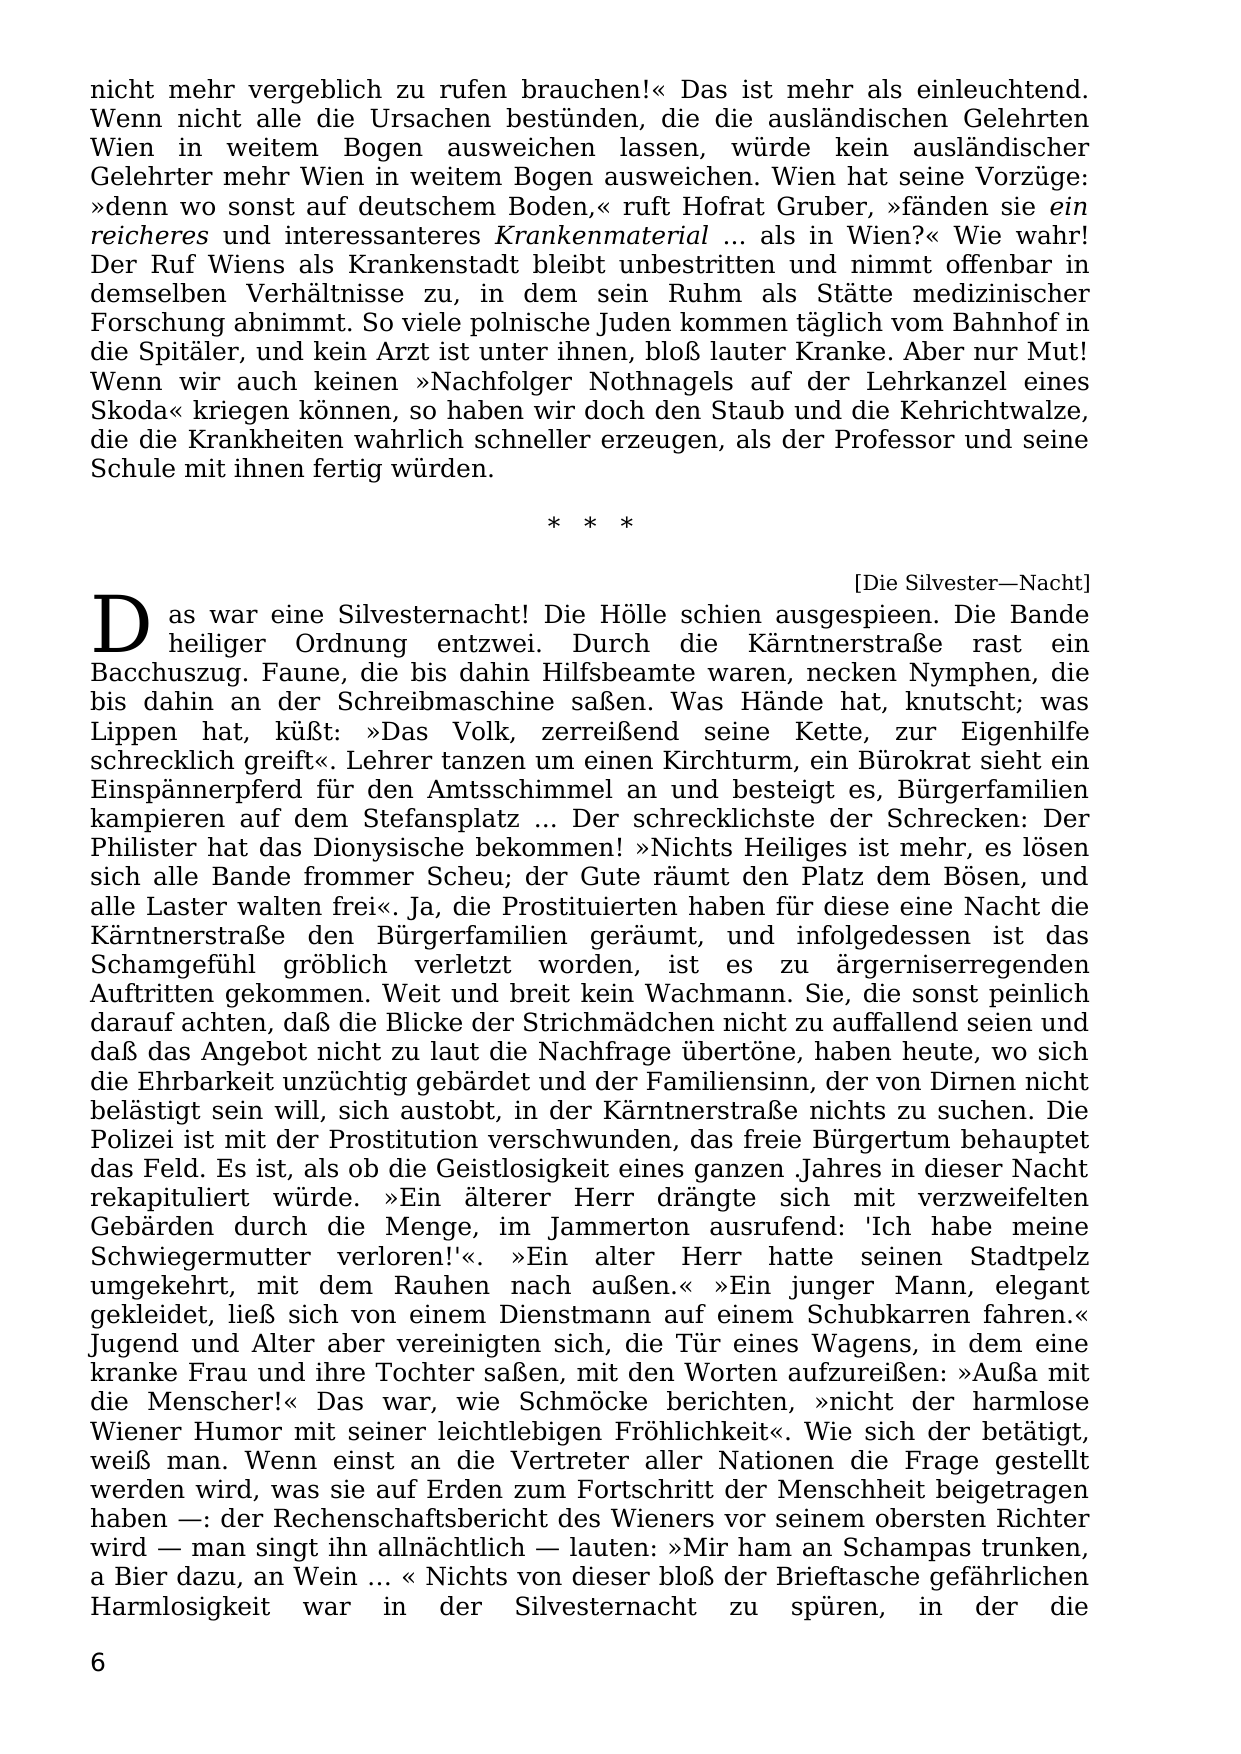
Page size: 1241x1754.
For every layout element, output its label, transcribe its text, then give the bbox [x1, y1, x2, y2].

text nicht mehr vergeblich zu rufen brauchen!« Das ist mehr als einleuchtend. Wenn nicht alle die Ursachen bestünden, die die ausländischen Gelehrten Wien in weitem Bogen ausweichen lassen, würde kein ausländischer Gelehrter mehr Wien in weitem Bogen ausweichen. Wien hat seine Vorzüge: »denn wo sonst auf deutschem Boden,« ruft Hofrat Gruber, »fänden sie ein reicheres und interessanteres Krankenmaterial ... als in Wien?« Wie wahr! Der Ruf Wiens als Krankenstadt bleibt unbestritten und nimmt offenbar in demselben Verhältnisse zu, in dem sein Ruhm als Stätte medizinischer Forschung abnimmt. So viele polnische Juden kommen täglich vom Bahnhof in die Spitäler, und kein Arzt ist unter ihnen, bloß lauter Kranke. Aber nur Mut! Wenn wir auch keinen »Nachfolger Nothnagels auf der Lehrkanzel eines Skoda« kriegen können, so haben wir doch den Staub und die Kehrichtwalze, die die Krankheiten wahrlich schneller erzeugen, als der Professor und seine Schule mit ihnen fertig würden. [90, 75, 1091, 483]
text [Die Silvester—Nacht] [90, 571, 1091, 595]
text * * * [90, 512, 1091, 542]
text Das war eine Silvesternacht! Die Hölle schien ausgespieen. Die Bande heiliger Ordnung entzwei. Durch die Kärntnerstraße rast ein Bacchuszug. Faune, die bis dahin Hilfsbeamte waren, necken Nymphen, die bis dahin an der Schreibmaschine saßen. Was Hände hat, knutscht; was Lippen hat, küßt: »Das Volk, zerreißend seine Kette, zur Eigenhilfe schrecklich greift«. Lehrer tanzen um einen Kirchturm, ein Bürokrat sieht ein Einspännerpferd für den Amtsschimmel an und besteigt es, Bürgerfamilien kampieren auf dem Stefansplatz ... Der schrecklichste der Schrecken: Der Philister hat das Dionysische bekommen! »Nichts Heiliges ist mehr, es lösen sich alle Bande frommer Scheu; der Gute räumt den Platz dem Bösen, und alle Laster walten frei«. Ja, die Prostituierten haben für diese eine Nacht die Kärntnerstraße den Bürgerfamilien geräumt, und infolgedessen ist das Schamgefühl gröblich verletzt worden, ist es zu ärgerniserregenden Auftritten gekommen. Weit und breit kein Wachmann. Sie, die sonst peinlich darauf achten, daß die Blicke der Strichmädchen nicht zu auffallend seien und daß das Angebot nicht zu laut die Nachfrage übertöne, haben heute, wo sich die Ehrbarkeit unzüchtig gebärdet und der Familiensinn, der von Dirnen nicht belästigt sein will, sich austobt, in der Kärntnerstraße nichts zu suchen. Die Polizei ist mit der Prostitution verschwunden, das freie Bürgertum behauptet das Feld. Es ist, als ob die Geistlosigkeit eines ganzen .Jahres in dieser Nacht rekapituliert würde. »Ein älterer Herr drängte sich mit verzweifelten Gebärden durch die Menge, im Jammerton ausrufend: 'Ich habe meine Schwiegermutter verloren!'«. »Ein alter Herr hatte seinen Stadtpelz umgekehrt, mit dem Rauhen nach außen.« »Ein junger Mann, elegant gekleidet, ließ sich von einem Dienstmann auf einem Schubkarren fahren.« Jugend und Alter aber vereinigten sich, die Tür eines Wagens, in dem eine kranke Frau und ihre Tochter saßen, mit den Worten aufzureißen: »Außa mit die Menscher!« Das war, wie Schmöcke berichten, »nicht der harmlose Wiener Humor mit seiner leichtlebigen Fröhlichkeit«. Wie sich der betätigt, weiß man. Wenn einst an die Vertreter aller Nationen die Frage gestellt werden wird, was sie auf Erden zum Fortschritt der Menschheit beigetragen haben —: der Rechenschaftsbericht des Wieners vor seinem obersten Richter wird — man singt ihn allnächtlich — lauten: »Mir ham an Schampas trunken, a Bier dazu, an Wein … « Nichts von dieser bloß der Brieftasche gefährlichen Harmlosigkeit war in der Silvesternacht zu spüren, in der die [90, 595, 1091, 1621]
